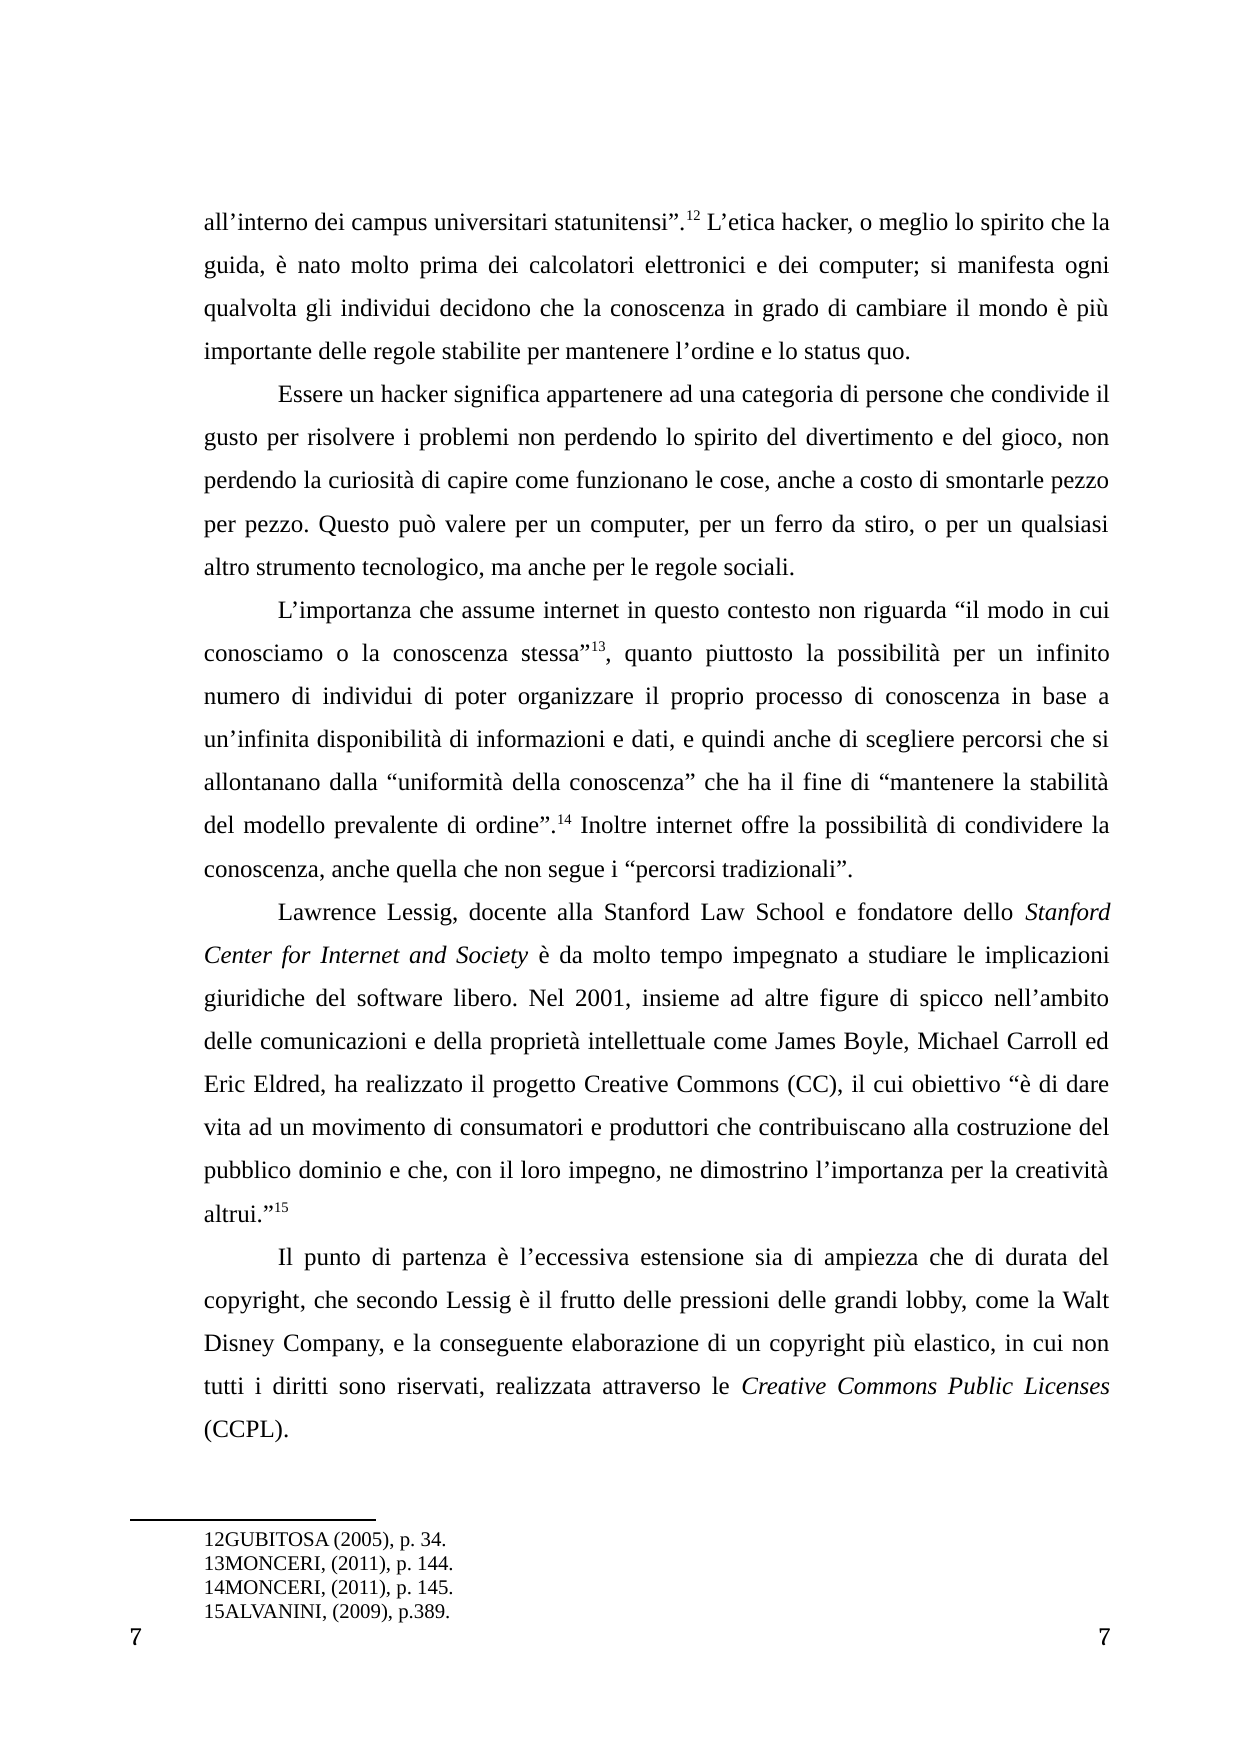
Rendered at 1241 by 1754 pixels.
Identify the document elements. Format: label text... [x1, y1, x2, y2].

text Essere un hacker significa appartenere ad una categoria di persone che condivide il gusto per risolvere i problemi non perdendo lo spirito del divertimento e del gioco, non perdendo la curiosità di capire come funzionano le cose, anche a costo di smontarle pezzo per pezzo. Questo può valere per un computer, per un ferro da stiro, o per un qualsiasi altro strumento tecnologico, ma anche per le regole sociali. [204, 379, 1110, 581]
text MONCERI, (2011), p. 145. [204, 1574, 1110, 1599]
text ALVANINI, (2009), p.389. [204, 1599, 1110, 1623]
text MONCERI, (2011), p. 144. [204, 1551, 1110, 1574]
text Il punto di partenza è l’eccessiva estensione sia di ampiezza che di durata del copyright, che secondo Lessig è il frutto delle pressioni delle grandi lobby, come la Walt Disney Company, e la conseguente elaborazione di un copyright più elastico, in cui non tutti i diritti sono riservati, realizzata attraverso le Creative Commons Public Licenses (CCPL). [204, 1242, 1110, 1443]
text L’importanza che assume internet in questo contesto non riguarda “il modo in cui conosciamo o la conoscenza stessa”, quanto piuttosto la possibilità per un infinito numero di individui di poter organizzare il proprio processo di conoscenza in base a un’infinita disponibilità di informazioni e dati, e quindi anche di scegliere percorsi che si allontanano dalla “uniformità della conoscenza” che ha il fine di “mantenere la stabilità del modello prevalente di ordine”. Inoltre internet offre la possibilità di condividere la conoscenza, anche quella che non segue i “percorsi tradizionali”. [204, 595, 1110, 882]
text GUBITOSA (2005), p. 34. [204, 1526, 1110, 1551]
text all’interno dei campus universitari statunitensi”. L’etica hacker, o meglio lo spirito che la guida, è nato molto prima dei calcolatori elettronici e dei computer; si manifesta ogni qualvolta gli individui decidono che la conoscenza in grado di cambiare il mondo è più importante delle regole stabilite per mantenere l’ordine e lo status quo. [204, 207, 1110, 365]
text Lawrence Lessig, docente alla Stanford Law School e fondatore dello Stanford Center for Internet and Society è da molto tempo impegnato a studiare le implicazioni giuridiche del software libero. Nel 2001, insieme ad altre figure di spicco nell’ambito delle comunicazioni e della proprietà intellettuale come James Boyle, Michael Carroll ed Eric Eldred, ha realizzato il progetto Creative Commons (CC), il cui obiettivo “è di dare vita ad un movimento di consumatori e produttori che contribuiscano alla costruzione del pubblico dominio e che, con il loro impegno, ne dimostrino l’importanza per la creatività altrui.” [204, 897, 1110, 1227]
